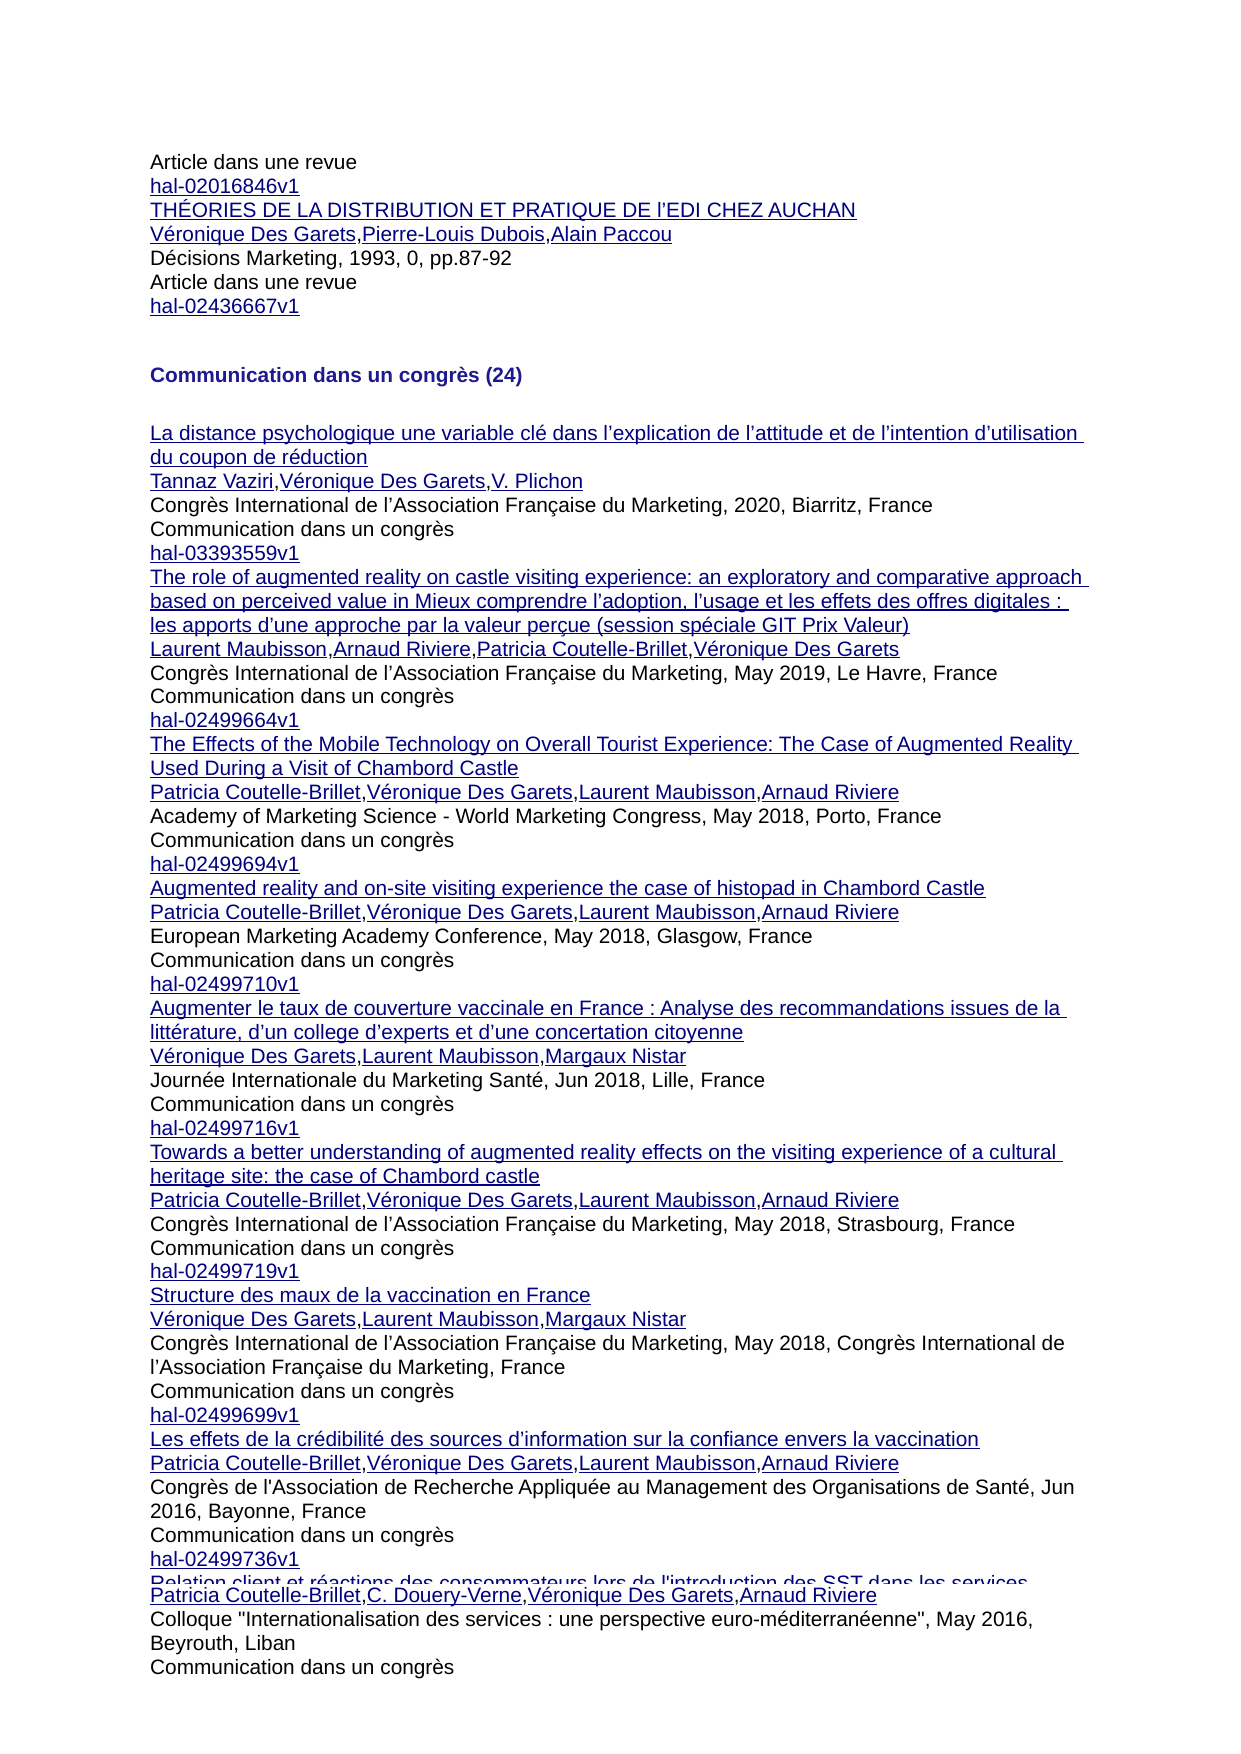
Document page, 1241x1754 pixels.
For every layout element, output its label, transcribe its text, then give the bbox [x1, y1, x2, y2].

table_cell The role of augmented reality on castle visiting experience: an exploratory and comparative approach based on perceived value in Mieux comprendre l’adoption, l’usage et les effets des offres digitales : les apports d’une approche par la valeur perçue (session spéciale GIT Prix Valeur) Laurent Maubisson,Arnaud Riviere,Patricia Coutelle-Brillet,Véronique Des Garets Congrès International de l’Association Française du Marketing, May 2019, Le Havre, France Communication dans un congrès hal-02499664v1 [150, 565, 1090, 732]
table_cell Relation client et réactions des consommateurs lors de l'introduction des SST dans les services Patricia Coutelle-Brillet,C. Douery-Verne,Véronique Des Garets,Arnaud Riviere Colloque "Internationalisation des services : une perspective euro-méditerranéenne", May 2016, Beyrouth, Liban Communication dans un congrès [150, 1571, 1090, 1679]
table_cell The Effects of the Mobile Technology on Overall Tourist Experience: The Case of Augmented Reality Used During a Visit of Chambord Castle Patricia Coutelle-Brillet,Véronique Des Garets,Laurent Maubisson,Arnaud Riviere Academy of Marketing Science - World Marketing Congress, May 2018, Porto, France Communication dans un congrès hal-02499694v1 [150, 732, 1090, 876]
table_cell Structure des maux de la vaccination en France Véronique Des Garets,Laurent Maubisson,Margaux Nistar Congrès International de l’Association Française du Marketing, May 2018, Congrès International de l’Association Française du Marketing, France Communication dans un congrès hal-02499699v1 [150, 1283, 1090, 1427]
table_cell Augmenter le taux de couverture vaccinale en France : Analyse des recommandations issues de la littérature, d’un college d’experts et d’une concertation citoyenne Véronique Des Garets,Laurent Maubisson,Margaux Nistar Journée Internationale du Marketing Santé, Jun 2018, Lille, France Communication dans un congrès hal-02499716v1 [150, 996, 1090, 1139]
table_header La distance psychologique une variable clé dans l’explication de l’attitude et de l’intention d’utilisation du coupon de réduction Tannaz Vaziri,Véronique Des Garets,V. Plichon Congrès International de l’Association Française du Marketing, 2020, Biarritz, France Communication dans un congrès hal-03393559v1 [150, 421, 1090, 564]
subtitle Communication dans un congrès (24) [150, 362, 1090, 386]
table_cell Towards a better understanding of augmented reality effects on the visiting experience of a cultural heritage site: the case of Chambord castle Patricia Coutelle-Brillet,Véronique Des Garets,Laurent Maubisson,Arnaud Riviere Congrès International de l’Association Française du Marketing, May 2018, Strasbourg, France Communication dans un congrès hal-02499719v1 [150, 1140, 1090, 1283]
table_cell Augmented reality and on-site visiting experience the case of histopad in Chambord Castle Patricia Coutelle-Brillet,Véronique Des Garets,Laurent Maubisson,Arnaud Riviere European Marketing Academy Conference, May 2018, Glasgow, France Communication dans un congrès hal-02499710v1 [150, 876, 1090, 996]
table_cell Article dans une revue hal-02016846v1 [150, 150, 1090, 198]
table_cell THÉORIES DE LA DISTRIBUTION ET PRATIQUE DE l’EDI CHEZ AUCHAN Véronique Des Garets,Pierre-Louis Dubois,Alain Paccou Décisions Marketing, 1993, 0, pp.87-92 Article dans une revue hal-02436667v1 [150, 198, 1090, 318]
table_cell Les effets de la crédibilité des sources d’information sur la confiance envers la vaccination Patricia Coutelle-Brillet,Véronique Des Garets,Laurent Maubisson,Arnaud Riviere Congrès de l'Association de Recherche Appliquée au Management des Organisations de Santé, Jun 2016, Bayonne, France Communication dans un congrès hal-02499736v1 [150, 1427, 1090, 1571]
